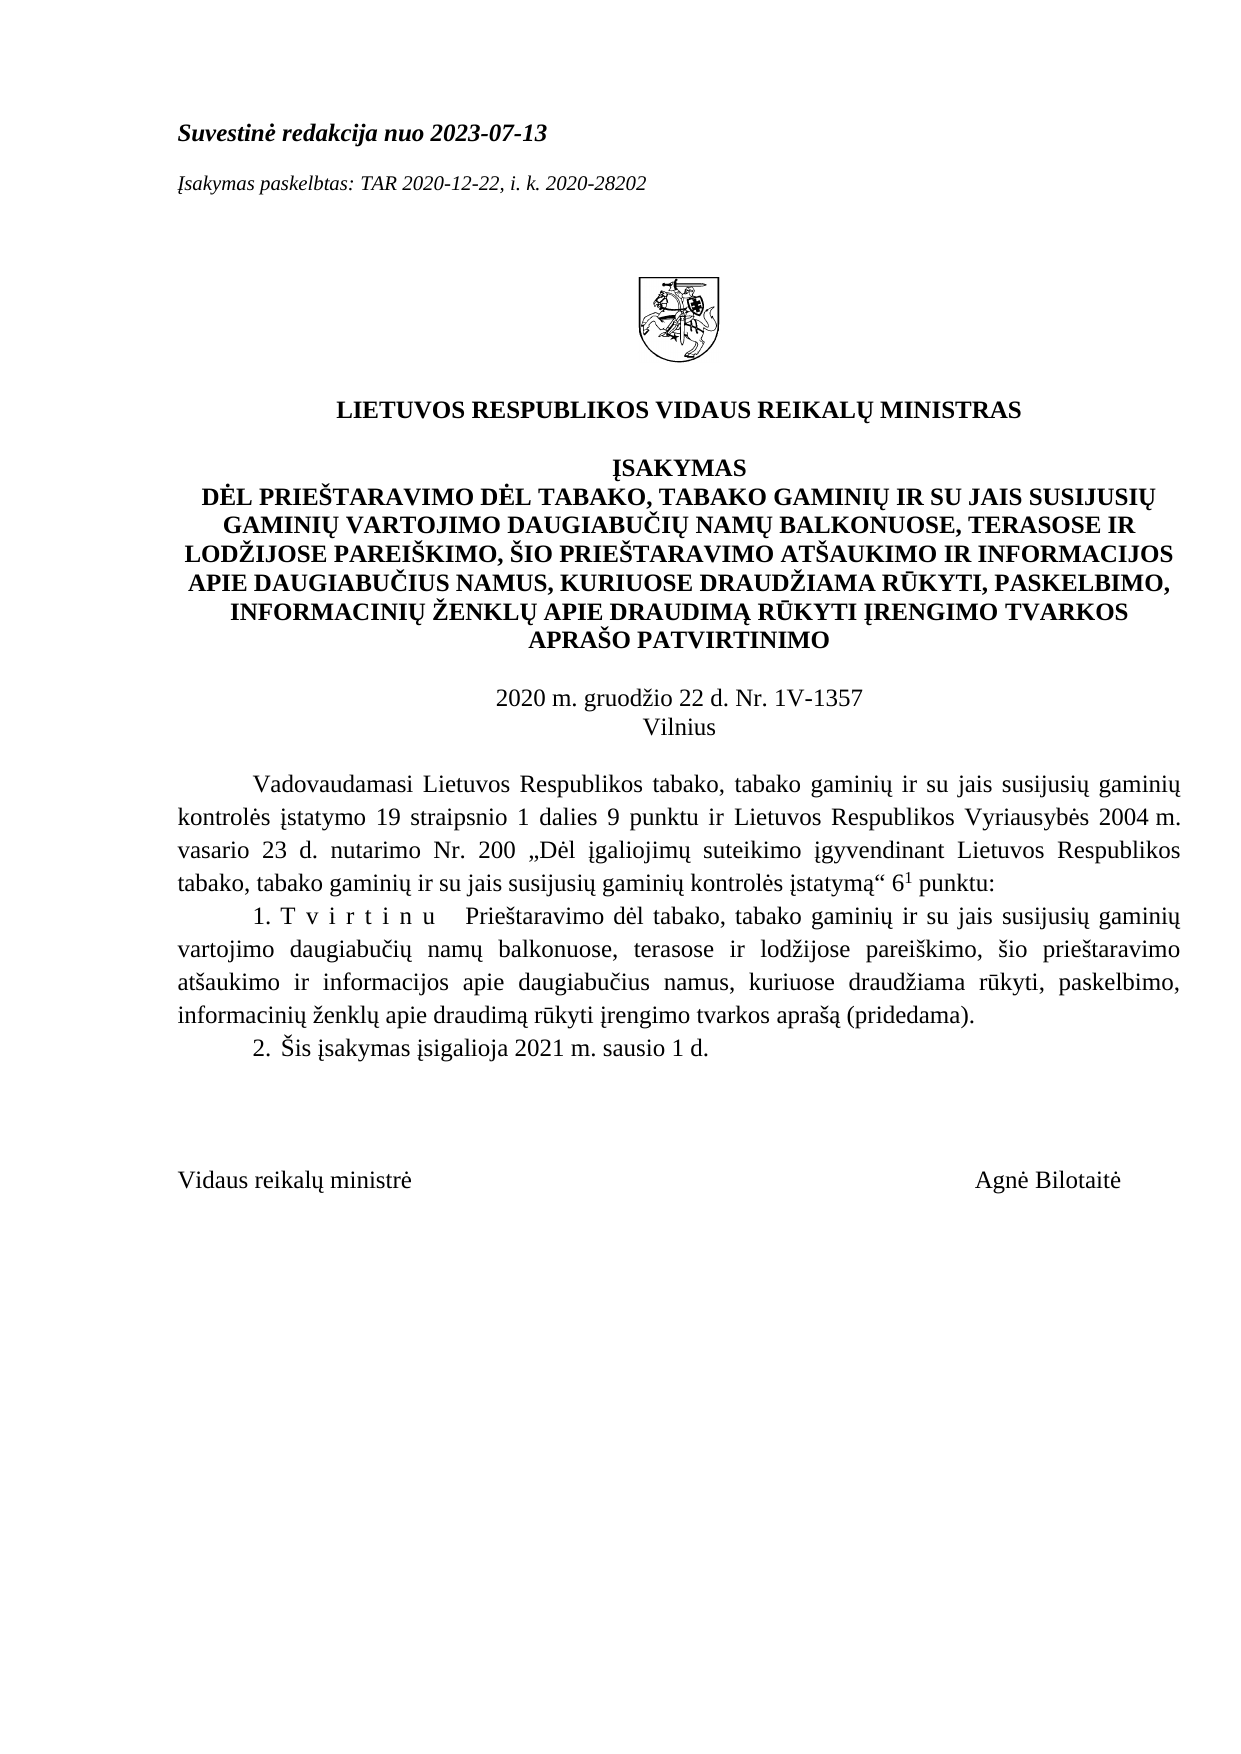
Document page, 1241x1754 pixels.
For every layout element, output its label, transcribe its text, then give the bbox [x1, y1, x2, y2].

text 2020 m. gruodžio 22 d. Nr. 1V-1357 [177, 683, 1181, 712]
text Suvestinė redakcija nuo 2023-07-13 [177, 118, 1181, 147]
text ĮSAKYMAS [177, 453, 1181, 482]
text DĖL PRIEŠTARAVIMO DĖL TABAKO, TABAKO GAMINIŲ IR SU JAIS SUSIJUSIŲ GAMINIŲ VARTOJIMO DAUGIABUČIŲ NAMŲ BALKONUOSE, TERASOSE IR LODŽIJOSE PAREIŠKIMO, ŠIO PRIEŠTARAVIMO ATŠAUKIMO IR INFORMACIJOS APIE DAUGIABUČIUS NAMUS, KURIUOSE DRAUDŽIAMA RŪKYTI, PASKELBIMO, INFORMACINIŲ ŽENKLŲ APIE DRAUDIMĄ RŪKYTI ĮRENGIMO TVARKOS APRAŠO PATVIRTINIMO [177, 482, 1181, 654]
text Vilnius [177, 712, 1181, 741]
text Vidaus reikalų ministrė Agnė Bilotaitė [177, 1166, 1181, 1194]
text 1. Tvirtinu Prieštaravimo dėl tabako, tabako gaminių ir su jais susijusių gaminių vartojimo daugiabučių namų balkonuose, terasose ir lodžijose pareiškimo, šio prieštaravimo atšaukimo ir informacijos apie daugiabučius namus, kuriuose draudžiama rūkyti, paskelbimo, informacinių ženklų apie draudimą rūkyti įrengimo tvarkos aprašą (pridedama). [177, 901, 1181, 1029]
text Įsakymas paskelbtas: TAR 2020-12-22, i. k. 2020-28202 [177, 171, 1181, 195]
text Vadovaudamasi Lietuvos Respublikos tabako, tabako gaminių ir su jais susijusių gaminių kontrolės įstatymo 19 straipsnio 1 dalies 9 punktu ir Lietuvos Respublikos Vyriausybės 2004 m. vasario 23 d. nutarimo Nr. 200 „Dėl įgaliojimų suteikimo įgyvendinant Lietuvos Respublikos tabako, tabako gaminių ir su jais susijusių gaminių kontrolės įstatymą“ 61 punktu: [177, 769, 1181, 897]
text LIETUVOS RESPUBLIKOS VIDAUS REIKALŲ MINISTRAS [177, 396, 1181, 424]
text 2. Šis įsakymas įsigalioja 2021 m. sausio 1 d. [177, 1033, 1181, 1062]
